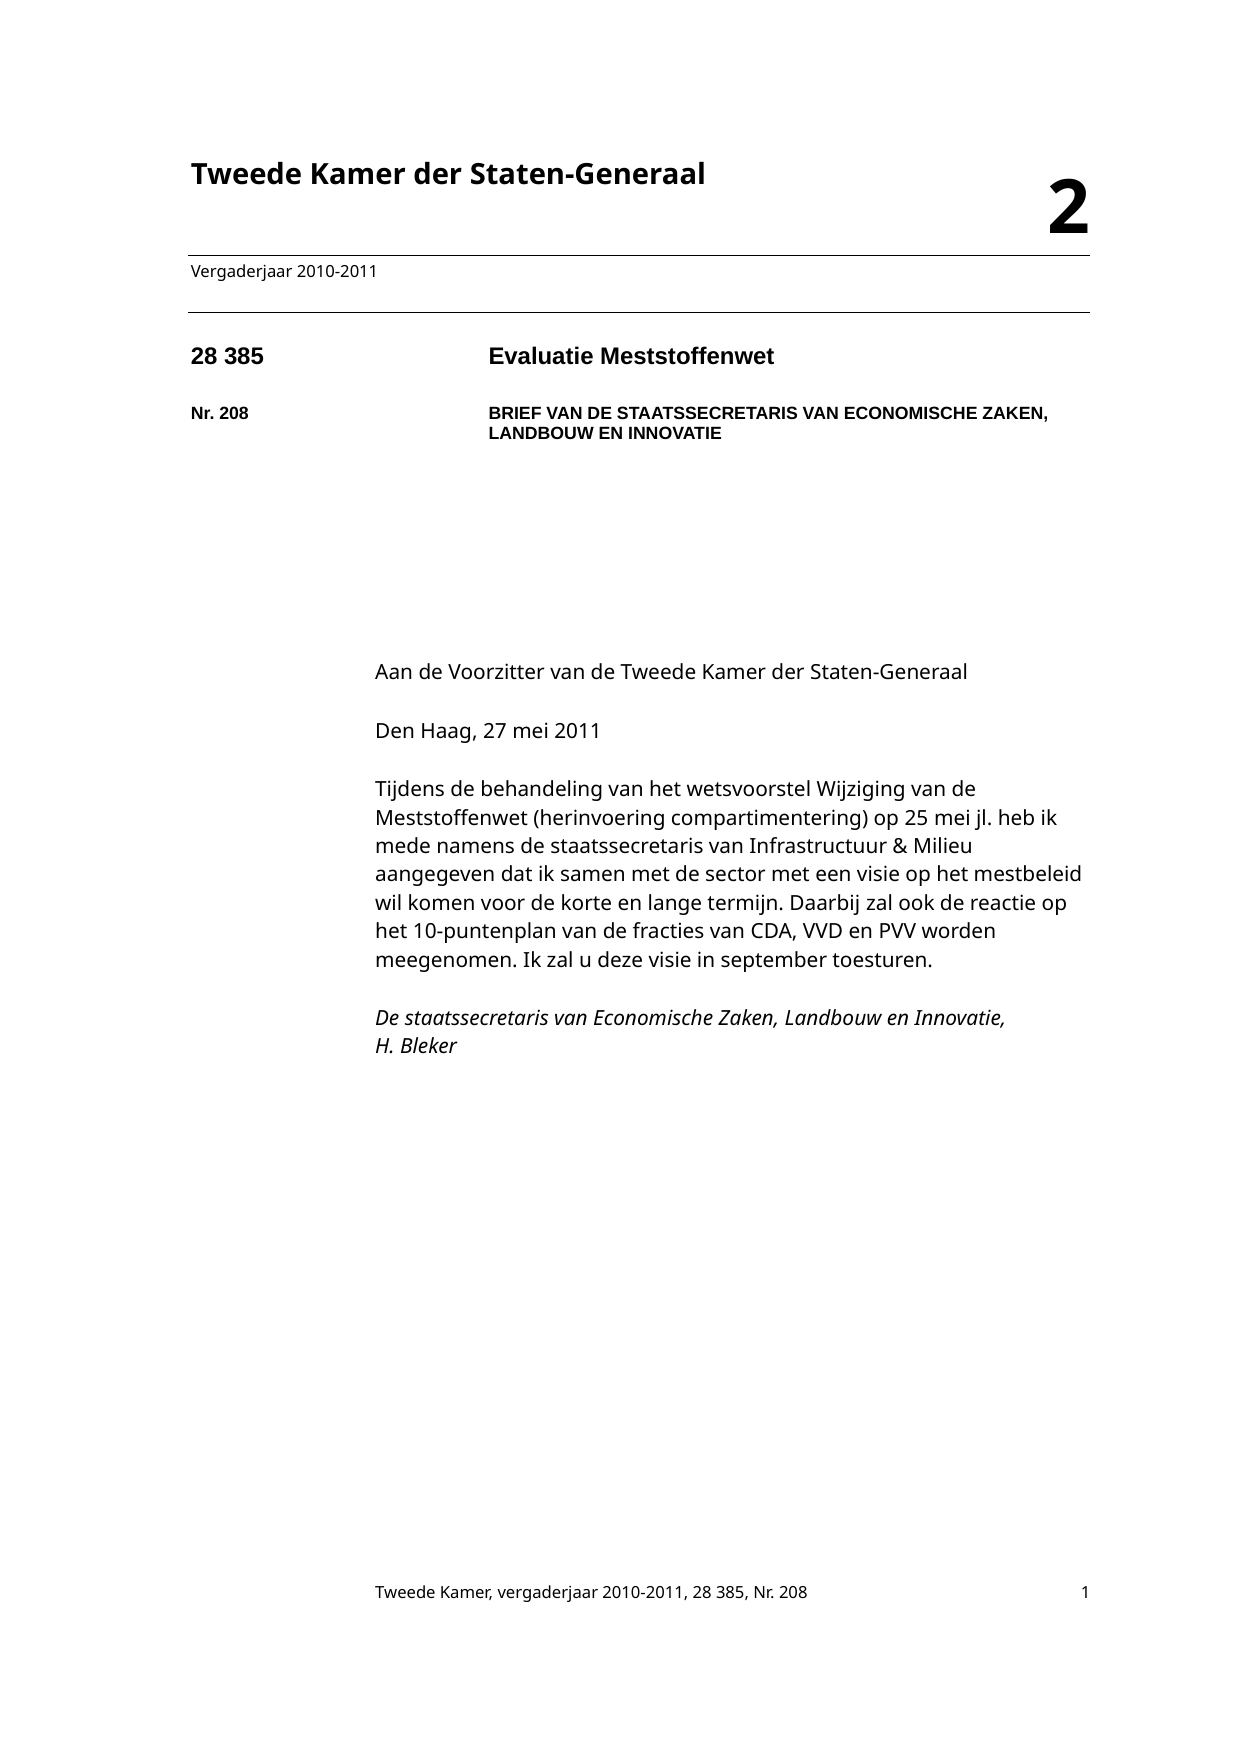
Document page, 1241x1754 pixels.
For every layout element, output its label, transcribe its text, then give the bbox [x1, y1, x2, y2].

text Tijdens de behandeling van het wetsvoorstel Wijziging van de Meststoffenwet (herinvoering compartimentering) op 25 mei jl. heb ik mede namens de staatssecretaris van Infrastructuur & Milieu aangegeven dat ik samen met de sector met een visie op het mestbeleid wil komen voor de korte en lange termijn. Daarbij zal ook de reactie op het 10-puntenplan van de fracties van CDA, VVD en PVV worden meegenomen. Ik zal u deze visie in september toesturen. [375, 774, 1090, 973]
text De staatssecretaris van Economische Zaken, Landbouw en Innovatie, [375, 1003, 1090, 1032]
table_cell Evaluatie Meststoffenwet [485, 339, 1090, 399]
table_cell BRIEF VAN DE STAATSSECRETARIS VAN ECONOMISCHE ZAKEN, LANDBOUW EN INNOVATIE [485, 399, 1090, 539]
table_cell Vergaderjaar 2010-2011 [188, 256, 485, 312]
text Aan de Voorzitter van de Tweede Kamer der Staten-Generaal [375, 657, 1090, 686]
table_cell Nr. 208 [188, 399, 485, 539]
table_header Tweede Kamer der Staten-Generaal [188, 150, 909, 255]
table_cell [188, 313, 485, 339]
text H. Bleker [375, 1032, 1090, 1060]
table_cell [485, 313, 1090, 339]
table_header 2 [910, 150, 1090, 255]
table_cell 28 385 [188, 339, 485, 399]
table_cell [485, 256, 1090, 312]
text Den Haag, 27 mei 2011 [375, 716, 1090, 744]
